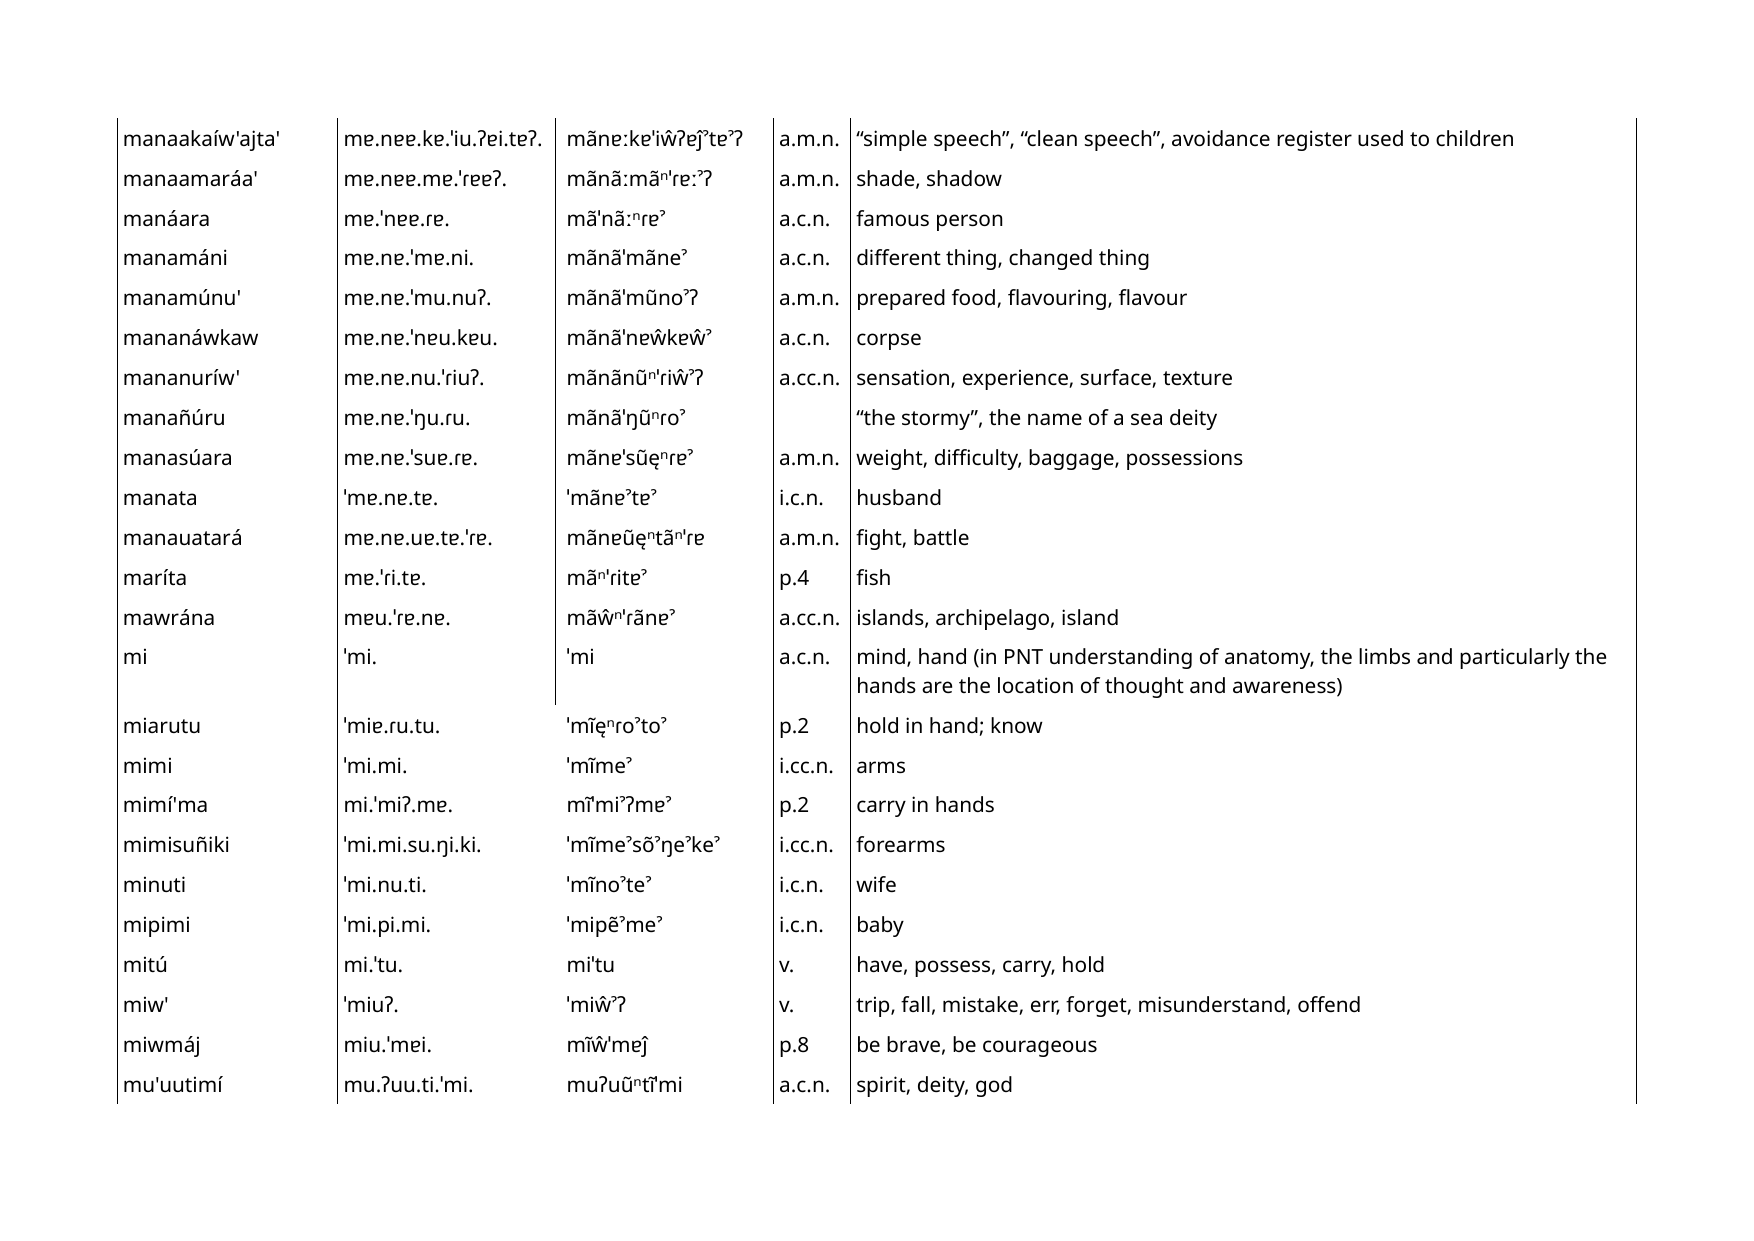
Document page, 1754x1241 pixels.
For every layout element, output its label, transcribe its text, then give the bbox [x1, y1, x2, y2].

table_cell i.cc.n. [774, 745, 850, 785]
table_cell a.cc.n. [774, 358, 850, 397]
table_cell mãnãːmãⁿˈɾɐːˀʔ [556, 158, 773, 198]
table_cell p.8 [774, 1024, 850, 1064]
table_cell mãnɐːkɐˈiŵʔɐĵˀtɐˀʔ [556, 118, 773, 158]
table_cell miu.ˈmɐi. [338, 1024, 555, 1064]
table_cell miˈtu [555, 945, 773, 984]
table_cell a.m.n. [774, 278, 850, 318]
table_cell mɐ.nɐ.ˈnɐu.kɐu. [338, 318, 555, 357]
table_cell manaamaráa' [118, 158, 337, 198]
table_cell a.c.n. [774, 238, 850, 278]
table_cell corpse [851, 318, 1636, 357]
table_cell trip, fall, mistake, err, forget, misunderstand, offend [851, 984, 1636, 1024]
table_cell ˈmɐ.nɐ.tɐ. [338, 477, 555, 517]
table_cell v. [774, 984, 850, 1024]
table_cell weight, difficulty, baggage, possessions [851, 437, 1636, 477]
table_cell mɐ.nɐ.ˈsuɐ.ɾɐ. [338, 437, 555, 477]
table_cell be brave, be courageous [851, 1024, 1636, 1064]
table_cell have, possess, carry, hold [851, 945, 1636, 984]
table_cell forearms [851, 825, 1636, 865]
table_cell a.m.n. [774, 118, 850, 158]
table_cell minuti [118, 865, 337, 904]
table_cell mãⁿˈɾitɐˀ [556, 557, 773, 597]
table_cell ˈmi. [338, 637, 555, 705]
table_cell prepared food, flavouring, flavour [851, 278, 1636, 318]
table_cell p.4 [774, 557, 850, 597]
table_cell wife [851, 865, 1636, 904]
table_cell sensation, experience, surface, texture [851, 358, 1636, 397]
table_cell mɐ.nɐɐ.mɐ.ˈɾɐɐʔ. [338, 158, 555, 198]
table_cell “the stormy”, the name of a sea deity [851, 398, 1636, 437]
table_cell mãnɐˈsũęⁿɾɐˀ [556, 437, 773, 477]
table_cell miw' [118, 984, 337, 1024]
table_cell ˈmiuʔ. [338, 984, 555, 1024]
table_cell mɐ.nɐ.nu.ˈɾiuʔ. [338, 358, 555, 397]
table_cell mitú [118, 945, 337, 984]
table_cell mɐ.nɐɐ.kɐ.ˈiu.ʔɐi.tɐʔ. [338, 118, 555, 158]
table_cell mɐu.ˈɾɐ.nɐ. [338, 597, 555, 637]
table_cell ˈmi.mi. [338, 745, 555, 785]
table_cell mãnãˈŋũⁿɾoˀ [556, 398, 773, 437]
table_cell i.cc.n. [774, 825, 850, 865]
table_cell shade, shadow [851, 158, 1636, 198]
table_cell fish [851, 557, 1636, 597]
table_cell hold in hand; know [851, 705, 1636, 745]
table_cell p.2 [774, 705, 850, 745]
table_cell ˈmi [556, 637, 773, 705]
table_cell mĩŵˈmɐĵ [555, 1024, 773, 1064]
table_cell manamúnu' [118, 278, 337, 318]
table_cell ˈmi.pi.mi. [338, 905, 555, 944]
table_cell ˈmãnɐˀtɐˀ [556, 477, 773, 517]
table_cell maríta [118, 557, 337, 597]
table_cell ˈmĩmeˀsõˀŋeˀkeˀ [555, 825, 773, 865]
table_cell famous person [851, 198, 1636, 238]
table_cell mɐ.nɐ.ˈmu.nuʔ. [338, 278, 555, 318]
table_cell fight, battle [851, 517, 1636, 557]
table_cell husband [851, 477, 1636, 517]
table_cell a.c.n. [774, 1064, 850, 1104]
table_cell i.c.n. [774, 905, 850, 944]
table_cell a.m.n. [774, 517, 850, 557]
table_cell mɐ.nɐ.uɐ.tɐ.ˈɾɐ. [338, 517, 555, 557]
table_cell miwmáj [118, 1024, 337, 1064]
table_cell muʔuũⁿtĩˈmi [555, 1064, 773, 1104]
table_cell spirit, deity, god [851, 1064, 1636, 1104]
table_cell ˈmiɐ.ɾu.tu. [338, 705, 555, 745]
table_cell mipimi [118, 905, 337, 944]
table_cell i.c.n. [774, 865, 850, 904]
table_cell mãˈnãːⁿɾɐˀ [556, 198, 773, 238]
table_cell islands, archipelago, island [851, 597, 1636, 637]
table_cell ˈmipẽˀmeˀ [555, 905, 773, 944]
table_cell baby [851, 905, 1636, 944]
table_cell a.c.n. [774, 637, 850, 705]
table_cell mɐ.ˈnɐɐ.ɾɐ. [338, 198, 555, 238]
table_cell “simple speech”, “clean speech”, avoidance register used to children [851, 118, 1636, 158]
table_cell ˈmiŵˀʔ [555, 984, 773, 1024]
table_cell mawrána [118, 597, 337, 637]
table_cell manaakaíw'ajta' [118, 118, 337, 158]
table_cell i.c.n. [774, 477, 850, 517]
table_cell mind, hand (in PNT understanding of anatomy, the limbs and particularly the hands are the location of thought and awareness) [851, 637, 1636, 705]
table_cell mãnãˈmãneˀ [556, 238, 773, 278]
table_cell mananuríw' [118, 358, 337, 397]
table_cell mimi [118, 745, 337, 785]
table_cell p.2 [774, 785, 850, 825]
table_cell manáara [118, 198, 337, 238]
table_cell a.m.n. [774, 158, 850, 198]
table_cell mãnãnũⁿˈɾiŵˀʔ [556, 358, 773, 397]
table_cell [774, 398, 850, 437]
table_cell arms [851, 745, 1636, 785]
table_cell ˈmĩęⁿɾoˀtoˀ [555, 705, 773, 745]
table_cell mãnãˈmũnoˀʔ [556, 278, 773, 318]
table_cell a.c.n. [774, 318, 850, 357]
table_cell a.m.n. [774, 437, 850, 477]
table_cell mĩˈmiˀʔmɐˀ [555, 785, 773, 825]
table_cell mu'uutimí [118, 1064, 337, 1104]
table_cell carry in hands [851, 785, 1636, 825]
table_cell miarutu [118, 705, 337, 745]
table_cell different thing, changed thing [851, 238, 1636, 278]
table_cell mɐ.nɐ.ˈŋu.ɾu. [338, 398, 555, 437]
table_cell mimí'ma [118, 785, 337, 825]
table_cell ˈmi.mi.su.ŋi.ki. [338, 825, 555, 865]
table_cell mananáwkaw [118, 318, 337, 357]
table_cell manañúru [118, 398, 337, 437]
table_cell mãnɐũęⁿtãⁿˈɾɐ [556, 517, 773, 557]
table_cell a.cc.n. [774, 597, 850, 637]
table_cell mi [118, 637, 337, 705]
table_cell v. [774, 945, 850, 984]
table_cell mɐ.nɐ.ˈmɐ.ni. [338, 238, 555, 278]
table_cell mi.ˈtu. [338, 945, 555, 984]
table_cell ˈmĩnoˀteˀ [555, 865, 773, 904]
table_cell mu.ʔuu.ti.ˈmi. [338, 1064, 555, 1104]
table_cell ˈmi.nu.ti. [338, 865, 555, 904]
table_cell ˈmĩmeˀ [555, 745, 773, 785]
table_cell mɐ.ˈɾi.tɐ. [338, 557, 555, 597]
table_cell a.c.n. [774, 198, 850, 238]
table_cell mi.ˈmiʔ.mɐ. [338, 785, 555, 825]
table_cell manamáni [118, 238, 337, 278]
table_cell mimisuñiki [118, 825, 337, 865]
table_cell manauatará [118, 517, 337, 557]
table_cell manata [118, 477, 337, 517]
table_cell mãŵⁿˈɾãnɐˀ [556, 597, 773, 637]
table_cell manasúara [118, 437, 337, 477]
table_cell mãnãˈnɐŵkɐŵˀ [556, 318, 773, 357]
